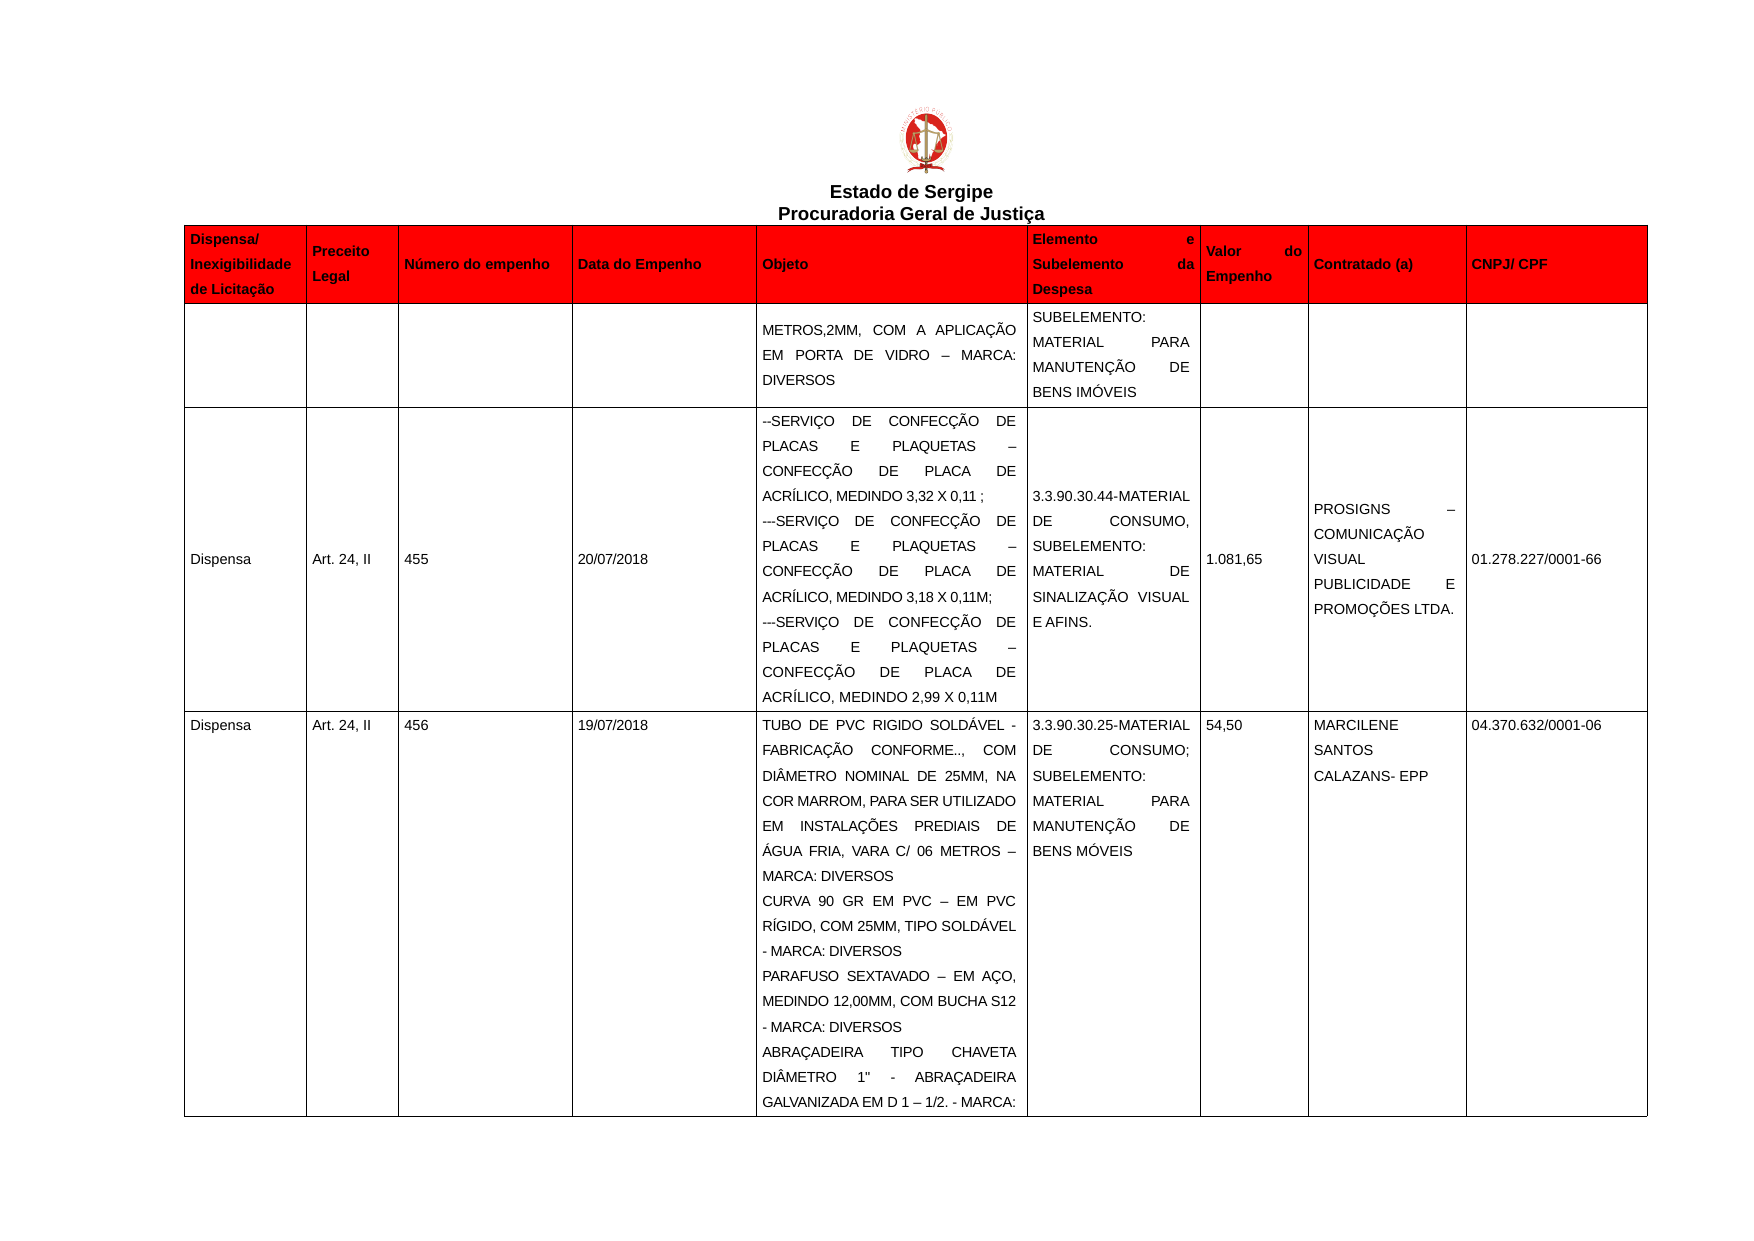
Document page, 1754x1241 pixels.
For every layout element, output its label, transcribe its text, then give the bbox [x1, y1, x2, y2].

table_cell 54,50 [1201, 712, 1308, 1116]
table_cell [399, 304, 572, 407]
table_cell [573, 304, 756, 407]
table_cell [307, 304, 398, 407]
table_cell 19/07/2018 [573, 712, 756, 1116]
table_header Elemento e Subelemento da Despesa [1028, 226, 1200, 303]
table_cell 3.3.90.30.44-MATERIAL DE CONSUMO, SUBELEMENTO: MATERIAL DE SINALIZAÇÃO VISUAL E AFINS. [1028, 408, 1200, 711]
table_cell TUBO DE PVC RIGIDO SOLDÁVEL - FABRICAÇÃO CONFORME.., COM DIÂMETRO NOMINAL DE 25MM, NA COR MARROM, PARA SER UTILIZADO EM INSTALAÇÕES PREDIAIS DE ÁGUA FRIA, VARA C/ 06 METROS – MARCA: DIVERSOS CURVA 90 GR EM PVC – EM PVC RÍGIDO, COM 25MM, TIPO SOLDÁVEL - MARCA: DIVERSOS PARAFUSO SEXTAVADO – EM AÇO, MEDINDO 12,00MM, COM BUCHA S12 - MARCA: DIVERSOS ABRAÇADEIRA TIPO CHAVETA DIÂMETRO 1" - ABRAÇADEIRA GALVANIZADA EM D 1 – 1/2. - MARCA: [757, 712, 1027, 1116]
table_cell 455 [399, 408, 572, 711]
table_cell METROS,2MM, COM A APLICAÇÃO EM PORTA DE VIDRO – MARCA: DIVERSOS [757, 304, 1027, 407]
table_cell 01.278.227/0001-66 [1467, 408, 1647, 711]
table_cell Art. 24, II [307, 408, 398, 711]
table_header Dispensa/Inexigibilidade de Licitação [185, 226, 306, 303]
table_cell [185, 304, 306, 407]
table_cell --SERVIÇO DE CONFECÇÃO DE PLACAS E PLAQUETAS – CONFECÇÃO DE PLACA DE ACRÍLICO, MEDINDO 3,32 X 0,11 ; ---SERVIÇO DE CONFECÇÃO DE PLACAS E PLAQUETAS – CONFECÇÃO DE PLACA DE ACRÍLICO, MEDINDO 3,18 X 0,11M; ---SERVIÇO DE CONFECÇÃO DE PLACAS E PLAQUETAS – CONFECÇÃO DE PLACA DE ACRÍLICO, MEDINDO 2,99 X 0,11M [757, 408, 1027, 711]
table_cell 20/07/2018 [573, 408, 756, 711]
table_cell [1201, 304, 1308, 407]
table_cell PROSIGNS – COMUNICAÇÃO VISUAL PUBLICIDADE E PROMOÇÕES LTDA. [1309, 408, 1466, 711]
table_cell Art. 24, II [307, 712, 398, 1116]
table_cell Dispensa [185, 712, 306, 1116]
table_header Número do empenho [399, 226, 572, 303]
table_cell Dispensa [185, 408, 306, 711]
table_header Valor do Empenho [1201, 226, 1308, 303]
table_cell 1.081,65 [1201, 408, 1308, 711]
table_header CNPJ/ CPF [1467, 226, 1647, 303]
table_cell 456 [399, 712, 572, 1116]
table_cell MARCILENE SANTOS CALAZANS- EPP [1309, 712, 1466, 1116]
table_header Objeto [757, 226, 1027, 303]
table_cell SUBELEMENTO: MATERIAL PARA MANUTENÇÃO DE BENS IMÓVEIS [1028, 304, 1200, 407]
table_header Preceito Legal [307, 226, 398, 303]
table_cell [1467, 304, 1647, 407]
table_cell 3.3.90.30.25-MATERIAL DE CONSUMO; SUBELEMENTO: MATERIAL PARA MANUTENÇÃO DE BENS MÓVEIS [1028, 712, 1200, 1116]
table_header Data do Empenho [573, 226, 756, 303]
table_cell [1309, 304, 1466, 407]
table_cell 04.370.632/0001-06 [1467, 712, 1647, 1116]
table_header Contratado (a) [1309, 226, 1466, 303]
